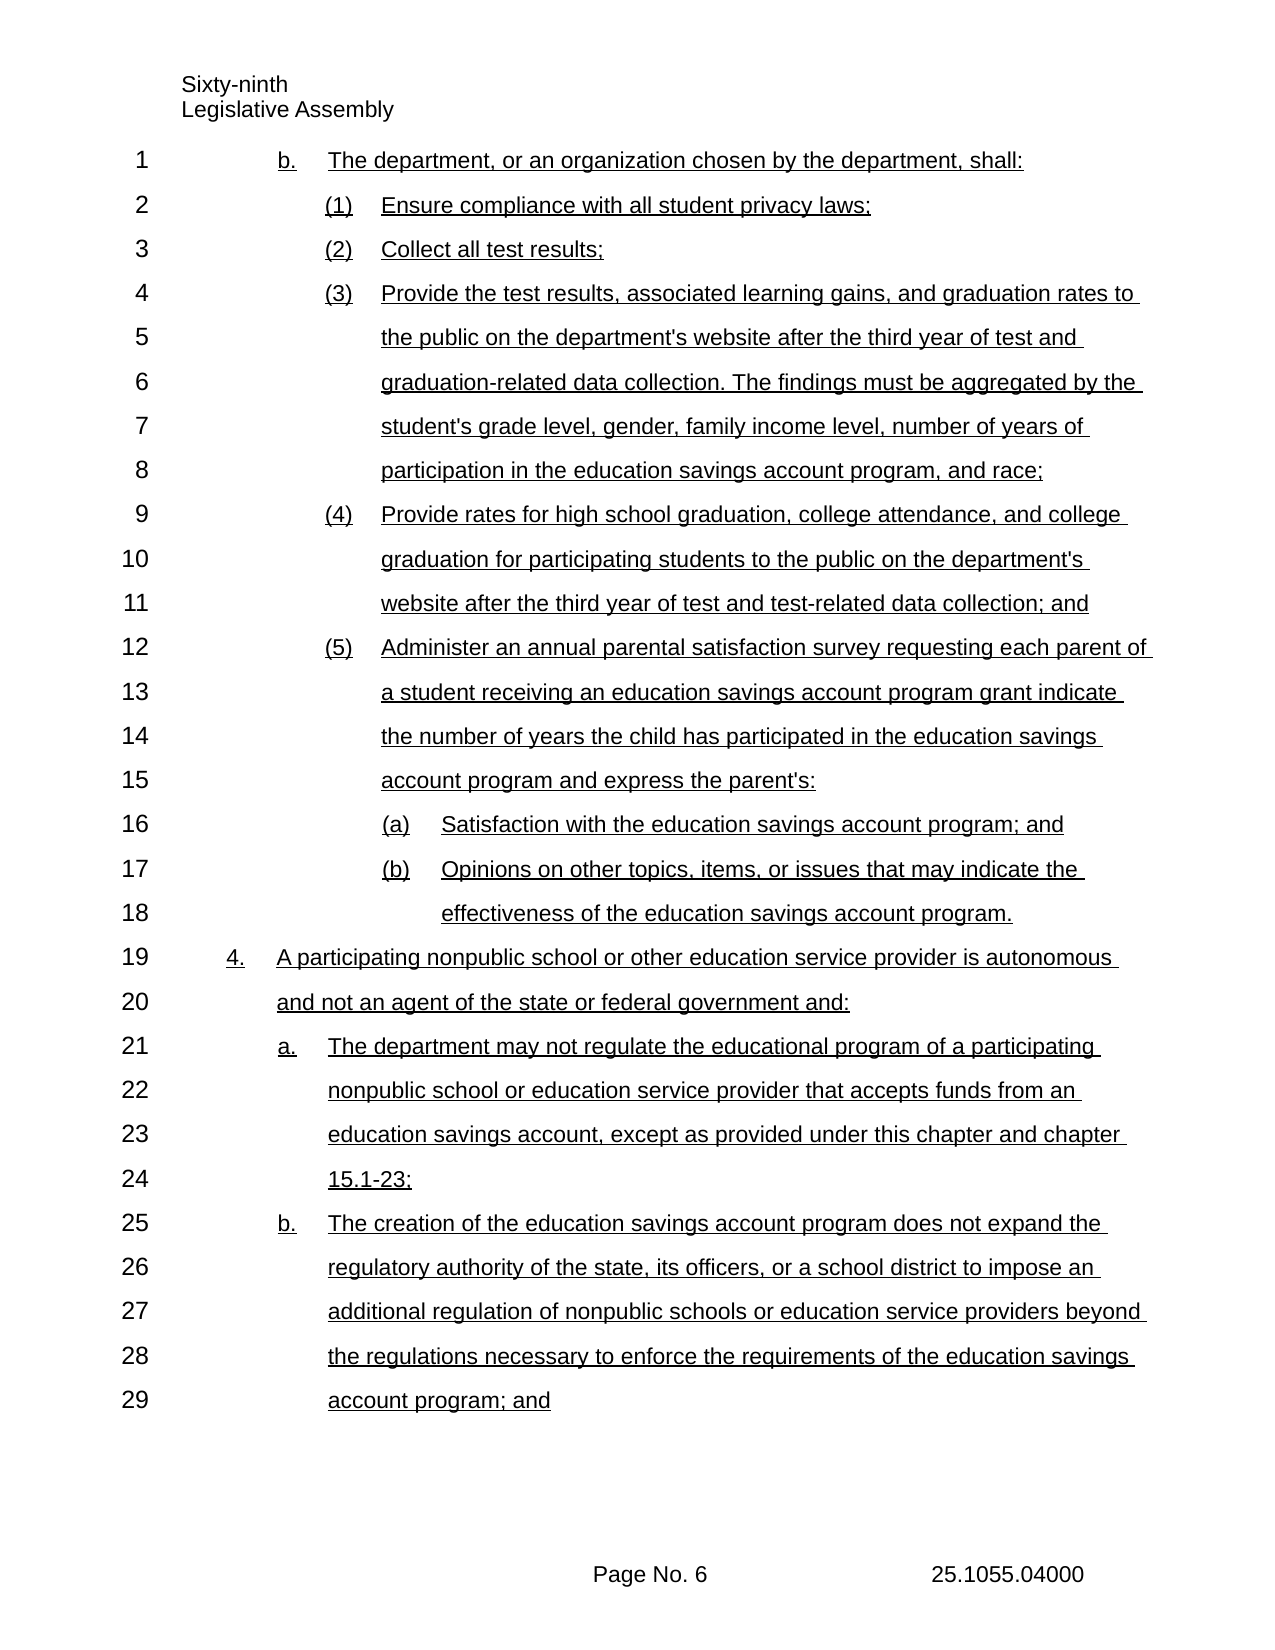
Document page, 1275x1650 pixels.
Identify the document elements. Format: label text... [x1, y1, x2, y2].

text 4. A participating nonpublic school or other education service provider is autonomous and not an agent of the state or federal government and: [181, 930, 1154, 1019]
text (2) Collect all test results; [181, 222, 1154, 266]
text a. The department may not regulate the educational program of a participating nonpublic school or education service provider that accepts funds from an education savings account, except as provided under this chapter and chapter 15.1‑23; [181, 1019, 1154, 1196]
text (b) Opinions on other topics, items, or issues that may indicate the effectiveness of the education savings account program. [181, 842, 1154, 930]
text (5) Administer an annual parental satisfaction survey requesting each parent of a student receiving an education savings account program grant indicate the number of years the child has participated in the education savings account program and express the parent's: [181, 620, 1154, 797]
text (a) Satisfaction with the education savings account program; and [181, 797, 1154, 842]
text (1) Ensure compliance with all student privacy laws; [181, 178, 1154, 222]
text b. The department, or an organization chosen by the department, shall: [181, 133, 1154, 178]
text (3) Provide the test results, associated learning gains, and graduation rates to the public on the department's website after the third year of test and graduation-related data collection. The findings must be aggregated by the student's grade level, gender, family income level, number of years of participation in the education savings account program, and race; [181, 266, 1154, 487]
text (4) Provide rates for high school graduation, college attendance, and college graduation for participating students to the public on the department's website after the third year of test and test-related data collection; and [181, 487, 1154, 620]
text b. The creation of the education savings account program does not expand the regulatory authority of the state, its officers, or a school district to impose an additional regulation of nonpublic schools or education service providers beyond the regulations necessary to enforce the requirements of the education savings account program; and [181, 1196, 1154, 1417]
